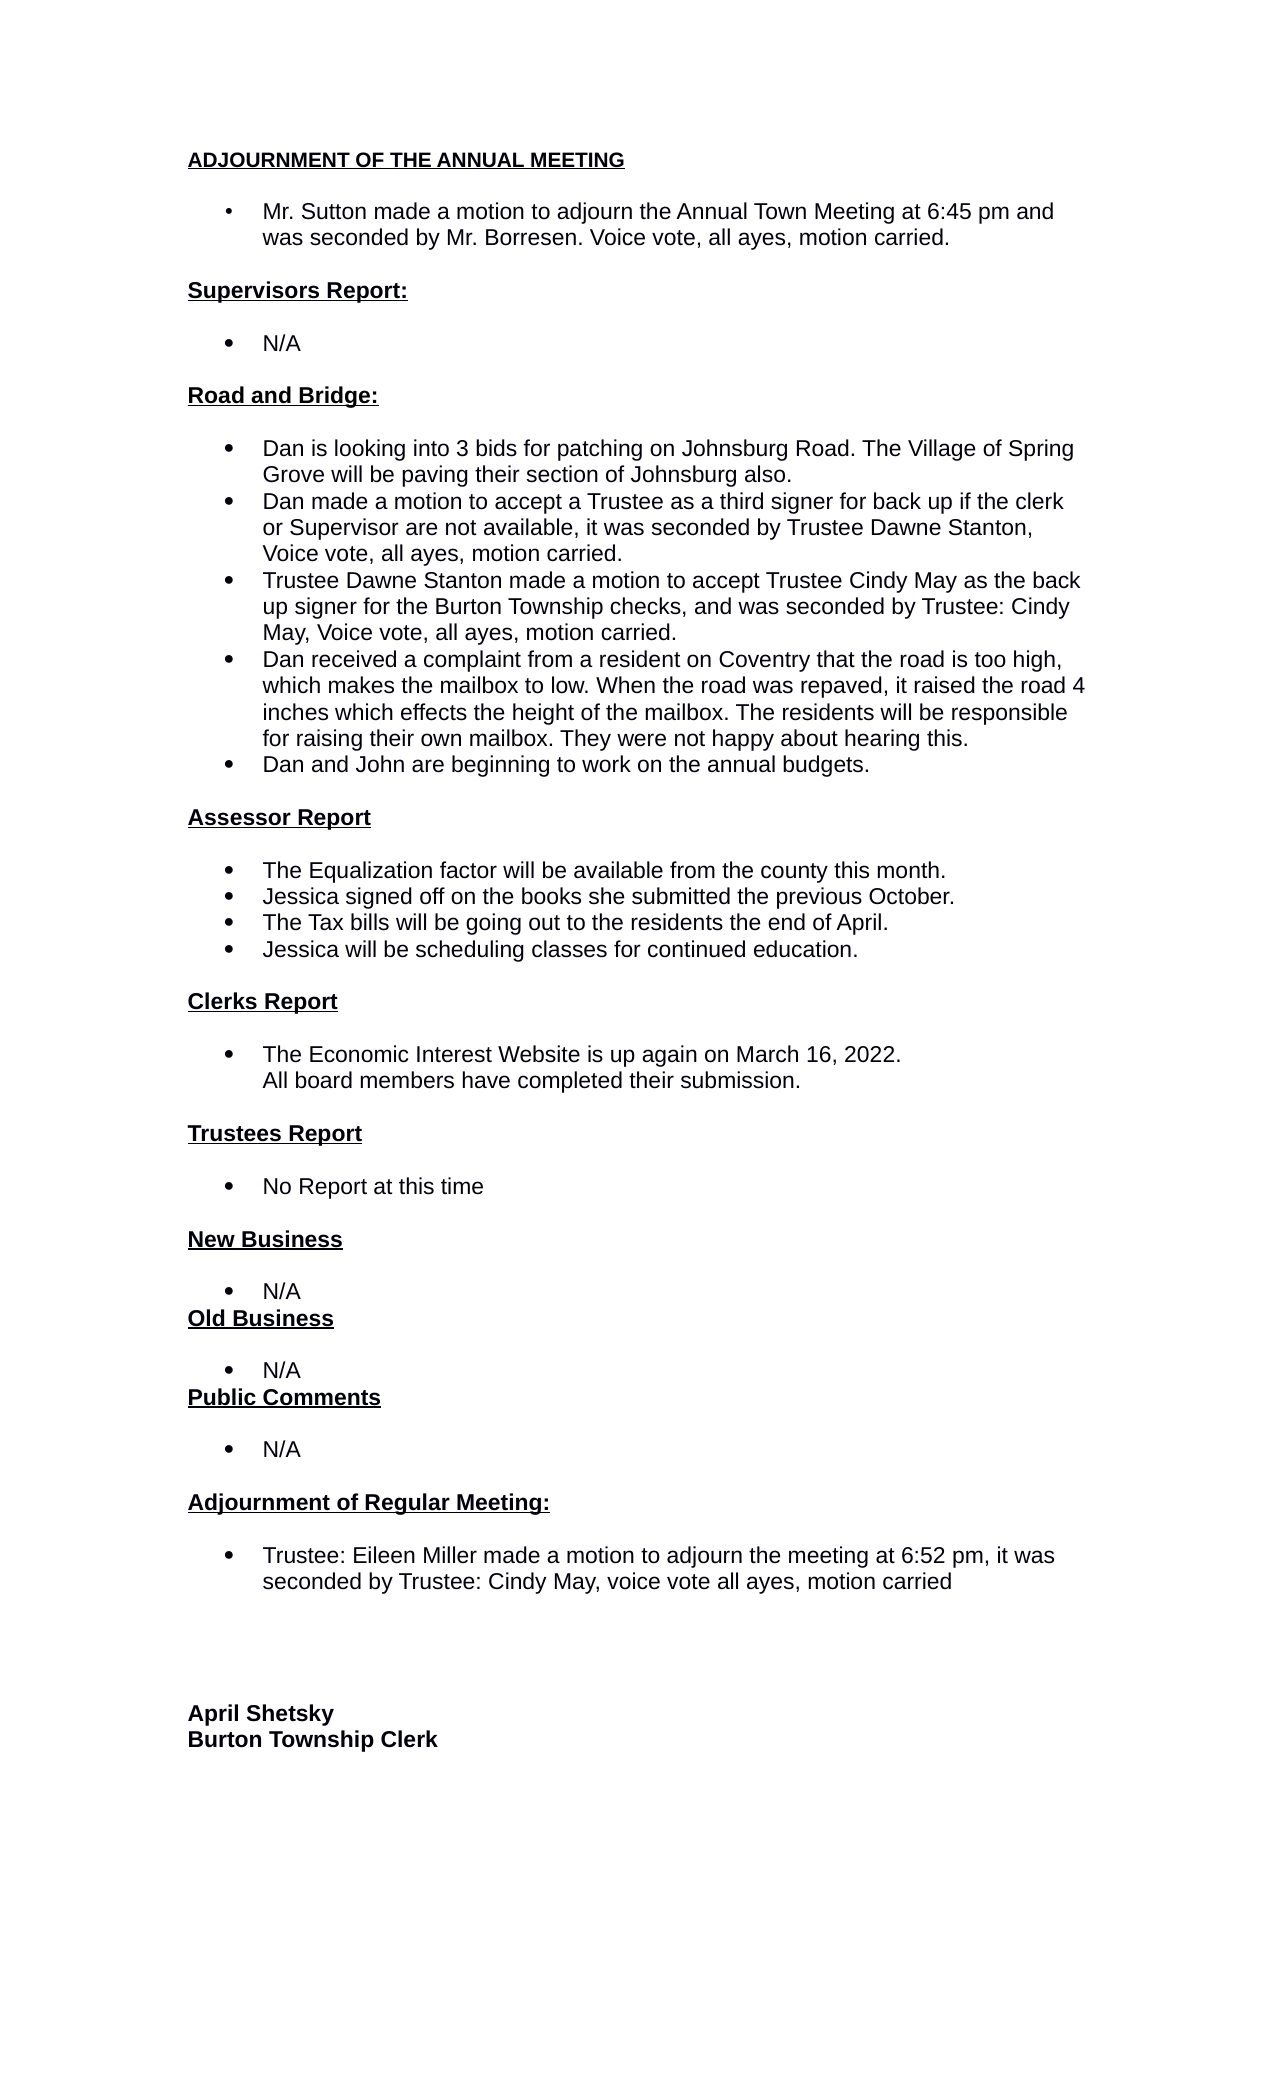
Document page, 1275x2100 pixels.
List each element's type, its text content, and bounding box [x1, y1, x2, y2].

text Public Comments [187, 1384, 1087, 1410]
list Dan and John are beginning to work on the annual budgets. [225, 751, 1087, 777]
text Burton Township Clerk [187, 1726, 1087, 1753]
text Adjournment of Regular Meeting: [187, 1489, 1087, 1515]
text All board members have completed their submission. [262, 1067, 1087, 1094]
list The Tax bills will be going out to the residents the end of April. [225, 909, 1087, 936]
list No Report at this time [225, 1173, 1087, 1199]
list Trustee: Eileen Miller made a motion to adjourn the meeting at 6:52 pm, it was seconded by Trustee: Cindy May, voice vote all ayes, motion carried [225, 1542, 1087, 1594]
text Old Business [187, 1304, 1087, 1331]
list N/A [225, 329, 1087, 356]
text April Shetsky [187, 1700, 1087, 1726]
list Trustee Dawne Stanton made a motion to accept Trustee Cindy May as the back up signer for the Burton Township checks, and was seconded by Trustee: Cindy May, Voice vote, all ayes, motion carried. [225, 567, 1087, 646]
list N/A [225, 1436, 1087, 1463]
text Supervisors Report: [187, 277, 1087, 303]
list The Economic Interest Website is up again on March 16, 2022. [225, 1041, 1087, 1067]
text Road and Bridge: [187, 382, 1087, 408]
list Dan made a motion to accept a Trustee as a third signer for back up if the clerk or Supervisor are not available, it was seconded by Trustee Dawne Stanton, Voice vote, all ayes, motion carried. [225, 488, 1087, 567]
text Trustees Report [187, 1120, 1087, 1146]
list N/A [225, 1278, 1087, 1304]
list Dan received a complaint from a resident on Coventry that the road is too high, which makes the mailbox to low. When the road was repaved, it raised the road 4 inches which effects the height of the mailbox. The residents will be responsible for raising their own mailbox. They were not happy about hearing this. [225, 646, 1087, 751]
text New Business [187, 1226, 1087, 1252]
text Clerks Report [187, 988, 1087, 1015]
list Jessica will be scheduling classes for continued education. [225, 936, 1087, 962]
list The Equalization factor will be available from the county this month. [225, 857, 1087, 883]
list N/A [225, 1357, 1087, 1384]
list Dan is looking into 3 bids for patching on Johnsburg Road. The Village of Spring Grove will be paving their section of Johnsburg also. [225, 435, 1087, 488]
list Jessica signed off on the books she submitted the previous October. [225, 883, 1087, 909]
text Assessor Report [187, 804, 1087, 830]
list Mr. Sutton made a motion to adjourn the Annual Town Meeting at 6:45 pm and was seconded by Mr. Borresen. Voice vote, all ayes, motion carried. [225, 198, 1087, 250]
text ADJOURNMENT OF THE ANNUAL MEETING [187, 147, 1087, 171]
